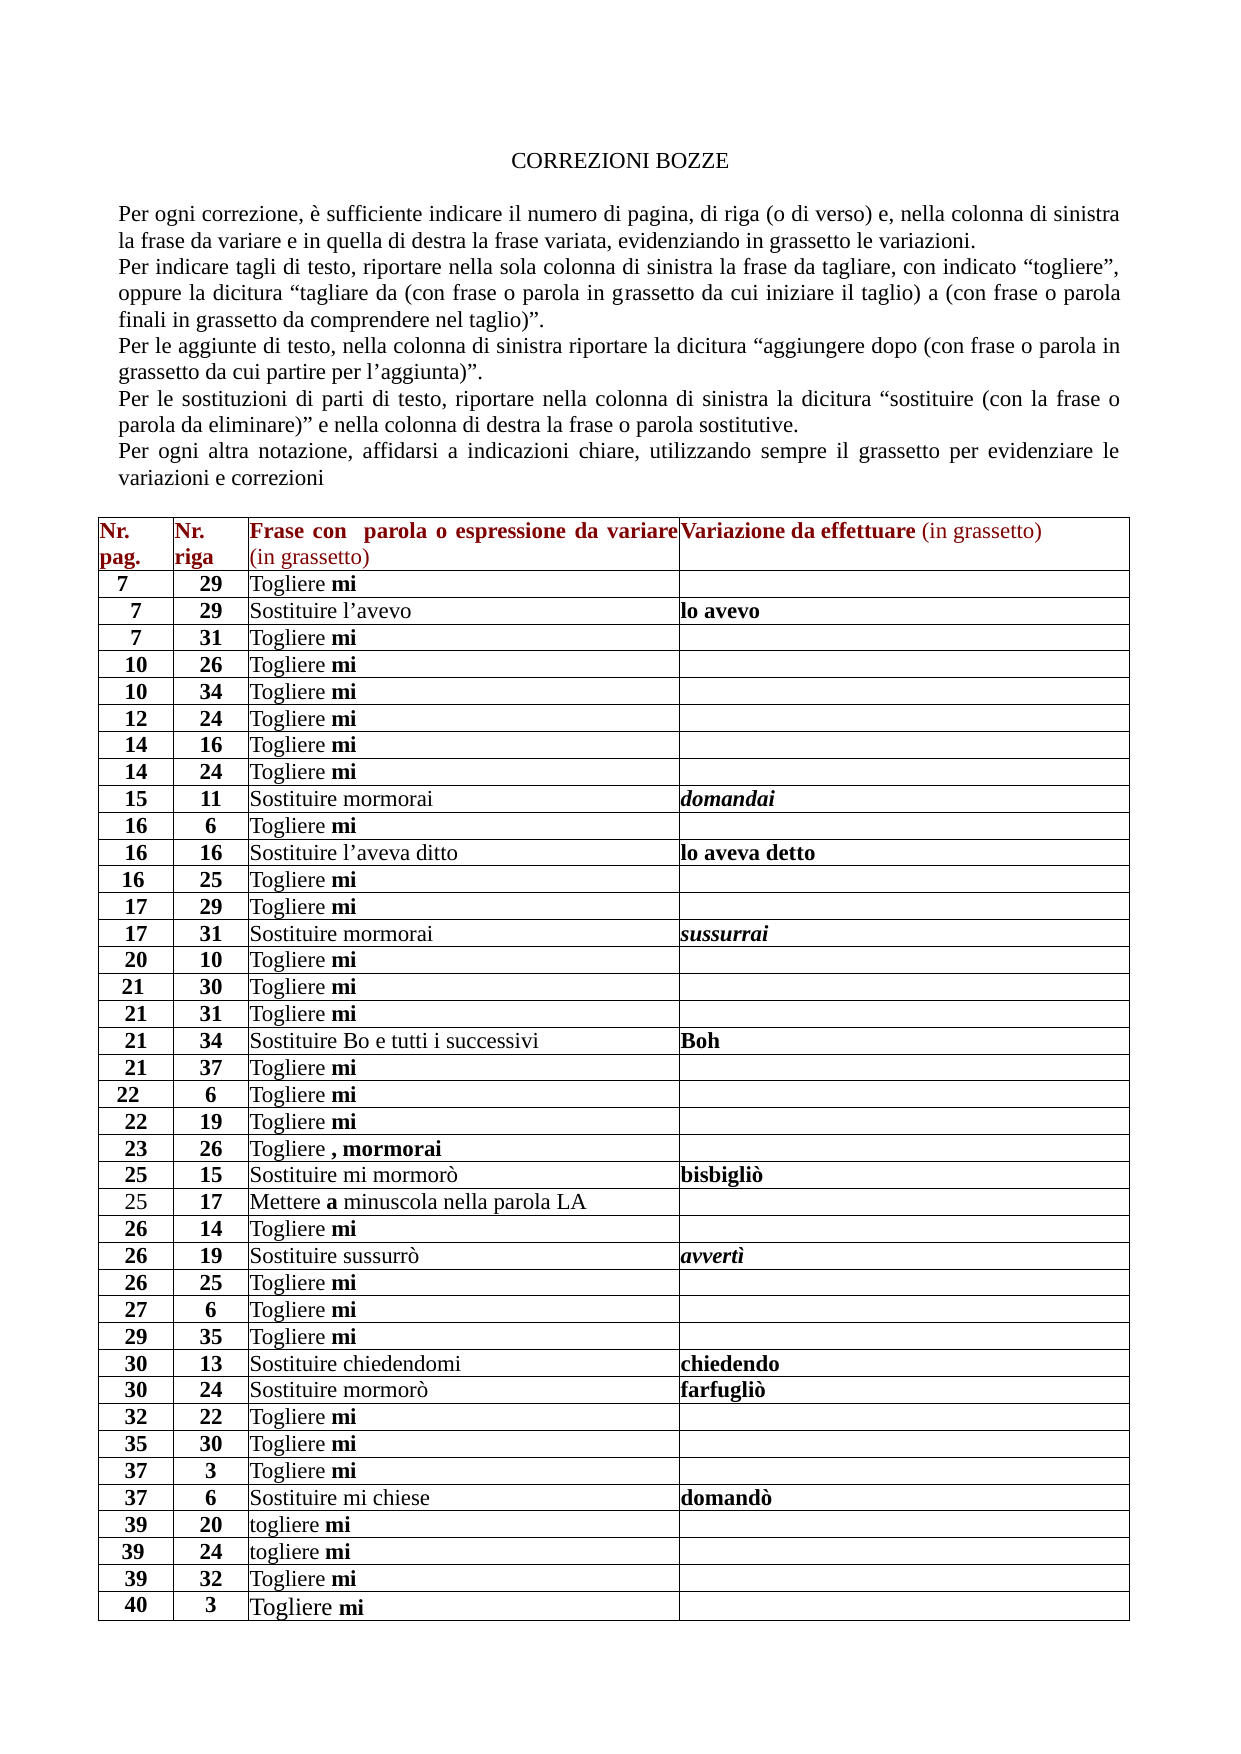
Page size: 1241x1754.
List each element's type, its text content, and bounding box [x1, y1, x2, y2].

table_header Nr. pag. [99, 518, 173, 570]
table_cell Sostituire mi mormorò [249, 1162, 679, 1188]
table_cell 29 [174, 598, 248, 623]
table_cell 14 [99, 732, 173, 758]
table_cell [680, 1323, 1129, 1349]
table_cell Sostituire l’aveva ditto [249, 840, 679, 865]
table_cell 22 [174, 1404, 248, 1430]
table_cell 6 [174, 1296, 248, 1322]
table_cell [680, 759, 1129, 785]
table_cell 6 [174, 1081, 248, 1107]
table_cell Togliere mi [249, 1055, 679, 1080]
table_cell Togliere mi [249, 625, 679, 650]
table_cell 16 [174, 840, 248, 865]
table_cell Togliere mi [249, 759, 679, 785]
table_cell 24 [174, 759, 248, 785]
table_cell Togliere mi [249, 705, 679, 731]
table_cell [680, 1431, 1129, 1457]
table_cell lo aveva detto [680, 840, 1129, 865]
table_cell 15 [99, 786, 173, 812]
table_cell 10 [99, 651, 173, 677]
table_cell 6 [174, 1485, 248, 1510]
table_cell [680, 1081, 1129, 1107]
table_cell 29 [174, 893, 248, 919]
table_cell Togliere mi [249, 1592, 679, 1620]
table_cell 35 [174, 1323, 248, 1349]
table_cell 34 [174, 678, 248, 704]
table_cell 21 [99, 1001, 173, 1027]
table_cell [680, 1216, 1129, 1242]
table_cell 21 [99, 1028, 173, 1053]
text Per le aggiunte di testo, nella colonna di sinistra riportare la dicitura “aggiungere dopo (con frase o parola in grassetto da cui partire per l’aggiunta)”. [118, 332, 1122, 385]
table_cell Boh [680, 1028, 1129, 1053]
table_cell 30 [174, 974, 248, 1000]
table_cell 13 [174, 1350, 248, 1376]
table_cell lo avevo [680, 598, 1129, 623]
table_cell 23 [99, 1135, 173, 1161]
table_cell 19 [174, 1108, 248, 1134]
table_cell [680, 813, 1129, 838]
table_cell 37 [99, 1485, 173, 1510]
table_cell [680, 1458, 1129, 1483]
table_cell [680, 732, 1129, 758]
table_cell [680, 1565, 1129, 1591]
table_cell Togliere mi [249, 1458, 679, 1483]
table_cell 37 [174, 1055, 248, 1080]
table_cell [680, 1296, 1129, 1322]
table_cell Mettere a minuscola nella parola LA [249, 1189, 679, 1215]
table_cell 21 [99, 1055, 173, 1080]
table_cell [680, 571, 1129, 597]
table_cell 14 [99, 759, 173, 785]
table_cell bisbigliò [680, 1162, 1129, 1188]
table_cell 17 [99, 893, 173, 919]
table_cell 39 [99, 1538, 173, 1564]
table_cell 22 [99, 1108, 173, 1134]
table_cell [680, 625, 1129, 650]
table_cell 16 [99, 813, 173, 838]
table_cell 20 [174, 1511, 248, 1537]
table_cell 16 [99, 840, 173, 865]
table_cell Togliere mi [249, 974, 679, 1000]
table_cell Sostituire mormorai [249, 920, 679, 946]
table_cell 7 [99, 625, 173, 650]
table_cell 39 [99, 1565, 173, 1591]
table_cell Togliere mi [249, 1431, 679, 1457]
table_cell 25 [99, 1189, 173, 1215]
table_cell [680, 1270, 1129, 1295]
table_cell [680, 893, 1129, 919]
table_cell [680, 651, 1129, 677]
table_cell 30 [174, 1431, 248, 1457]
table_cell [680, 1404, 1129, 1430]
table_cell Togliere mi [249, 947, 679, 973]
table_cell 19 [174, 1243, 248, 1268]
table_cell [680, 1055, 1129, 1080]
table_cell 31 [174, 920, 248, 946]
text Per le sostituzioni di parti di testo, riportare nella colonna di sinistra la dicitura “sostituire (con la frase o parola da eliminare)” e nella colonna di destra la frase o parola sostitutive. [118, 385, 1122, 437]
table_cell Sostituire l’avevo [249, 598, 679, 623]
table_cell 31 [174, 625, 248, 650]
table_header Nr. riga [174, 518, 248, 570]
table_cell 24 [174, 705, 248, 731]
table_cell Sostituire sussurrò [249, 1243, 679, 1268]
table_cell 26 [99, 1270, 173, 1295]
table_cell sussurrai [680, 920, 1129, 946]
table_cell 39 [99, 1511, 173, 1537]
table_cell 35 [99, 1431, 173, 1457]
table_cell 32 [174, 1565, 248, 1591]
table_cell [680, 947, 1129, 973]
table_cell 11 [174, 786, 248, 812]
table_cell Togliere mi [249, 866, 679, 892]
table_cell [680, 1108, 1129, 1134]
table_cell Togliere mi [249, 732, 679, 758]
table_cell 21 [99, 974, 173, 1000]
table_header Variazione da effettuare (in grassetto) [680, 518, 1129, 570]
table_cell [680, 1189, 1129, 1215]
table_cell 29 [99, 1323, 173, 1349]
table_cell 32 [99, 1404, 173, 1430]
table_cell [680, 1511, 1129, 1537]
table_cell 29 [174, 571, 248, 597]
table_cell 20 [99, 947, 173, 973]
table_cell [680, 1001, 1129, 1027]
table_cell [680, 1135, 1129, 1161]
table_cell 30 [99, 1350, 173, 1376]
table_cell domandai [680, 786, 1129, 812]
table_cell [680, 705, 1129, 731]
table_cell 6 [174, 813, 248, 838]
table_cell 14 [174, 1216, 248, 1242]
table_cell 40 [99, 1592, 173, 1620]
table_cell Togliere mi [249, 1216, 679, 1242]
table_cell 25 [174, 866, 248, 892]
table_cell 31 [174, 1001, 248, 1027]
table_cell 25 [99, 1162, 173, 1188]
table_cell Sostituire mi chiese [249, 1485, 679, 1510]
table_cell [680, 1592, 1129, 1620]
table_cell Togliere mi [249, 1108, 679, 1134]
table_cell Togliere mi [249, 571, 679, 597]
table_cell 12 [99, 705, 173, 731]
table_cell 16 [174, 732, 248, 758]
table_cell 7 [99, 571, 173, 597]
text Per ogni altra notazione, affidarsi a indicazioni chiare, utilizzando sempre il grassetto per evidenziare le variazioni e correzioni [118, 437, 1122, 490]
table_cell 16 [99, 866, 173, 892]
table_cell 25 [174, 1270, 248, 1295]
table_cell 24 [174, 1538, 248, 1564]
table_cell [680, 974, 1129, 1000]
table_cell 17 [99, 920, 173, 946]
table_cell Togliere mi [249, 1565, 679, 1591]
table_cell 26 [174, 651, 248, 677]
table_cell 3 [174, 1592, 248, 1620]
table_cell Togliere mi [249, 1081, 679, 1107]
table_cell Togliere mi [249, 678, 679, 704]
table_cell [680, 678, 1129, 704]
table_cell 34 [174, 1028, 248, 1053]
table_cell 26 [174, 1135, 248, 1161]
table_cell 27 [99, 1296, 173, 1322]
table_cell 15 [174, 1162, 248, 1188]
text Per indicare tagli di testo, riportare nella sola colonna di sinistra la frase da tagliare, con indicato “togliere”, oppure la dicitura “tagliare da (con frase o parola in grassetto da cui iniziare il taglio) a (con frase o parola finali in grassetto da comprendere nel taglio)”. [118, 253, 1122, 332]
table_cell Sostituire Bo e tutti i successivi [249, 1028, 679, 1053]
table_cell 26 [99, 1243, 173, 1268]
table_cell Togliere mi [249, 1270, 679, 1295]
table_cell 22 [99, 1081, 173, 1107]
table_cell togliere mi [249, 1511, 679, 1537]
table_cell 3 [174, 1458, 248, 1483]
table_cell [680, 866, 1129, 892]
table_cell avvertì [680, 1243, 1129, 1268]
table_cell Sostituire chiedendomi [249, 1350, 679, 1376]
table_cell togliere mi [249, 1538, 679, 1564]
table_cell 7 [99, 598, 173, 623]
table_cell domandò [680, 1485, 1129, 1510]
table_cell Togliere mi [249, 893, 679, 919]
text CORREZIONI BOZZE [118, 148, 1122, 174]
table_cell Togliere mi [249, 1001, 679, 1027]
table_cell [680, 1538, 1129, 1564]
table_cell 26 [99, 1216, 173, 1242]
table_cell Togliere mi [249, 1404, 679, 1430]
table_cell 24 [174, 1377, 248, 1403]
table_cell 10 [174, 947, 248, 973]
table_header Frase con parola o espressione da variare (in grassetto) [249, 518, 679, 570]
table_cell Togliere mi [249, 651, 679, 677]
table_cell 37 [99, 1458, 173, 1483]
table_cell Togliere , mormorai [249, 1135, 679, 1161]
table_cell 30 [99, 1377, 173, 1403]
table_cell chiedendo [680, 1350, 1129, 1376]
table_cell 17 [174, 1189, 248, 1215]
table_cell Togliere mi [249, 1296, 679, 1322]
table_cell Sostituire mormorai [249, 786, 679, 812]
table_cell Togliere mi [249, 813, 679, 838]
table_cell Sostituire mormorò [249, 1377, 679, 1403]
table_cell 10 [99, 678, 173, 704]
table_cell farfugliò [680, 1377, 1129, 1403]
text Per ogni correzione, è sufficiente indicare il numero di pagina, di riga (o di verso) e, nella colonna di sinistra la frase da variare e in quella di destra la frase variata, evidenziando in grassetto le variazioni. [118, 200, 1122, 253]
table_cell Togliere mi [249, 1323, 679, 1349]
